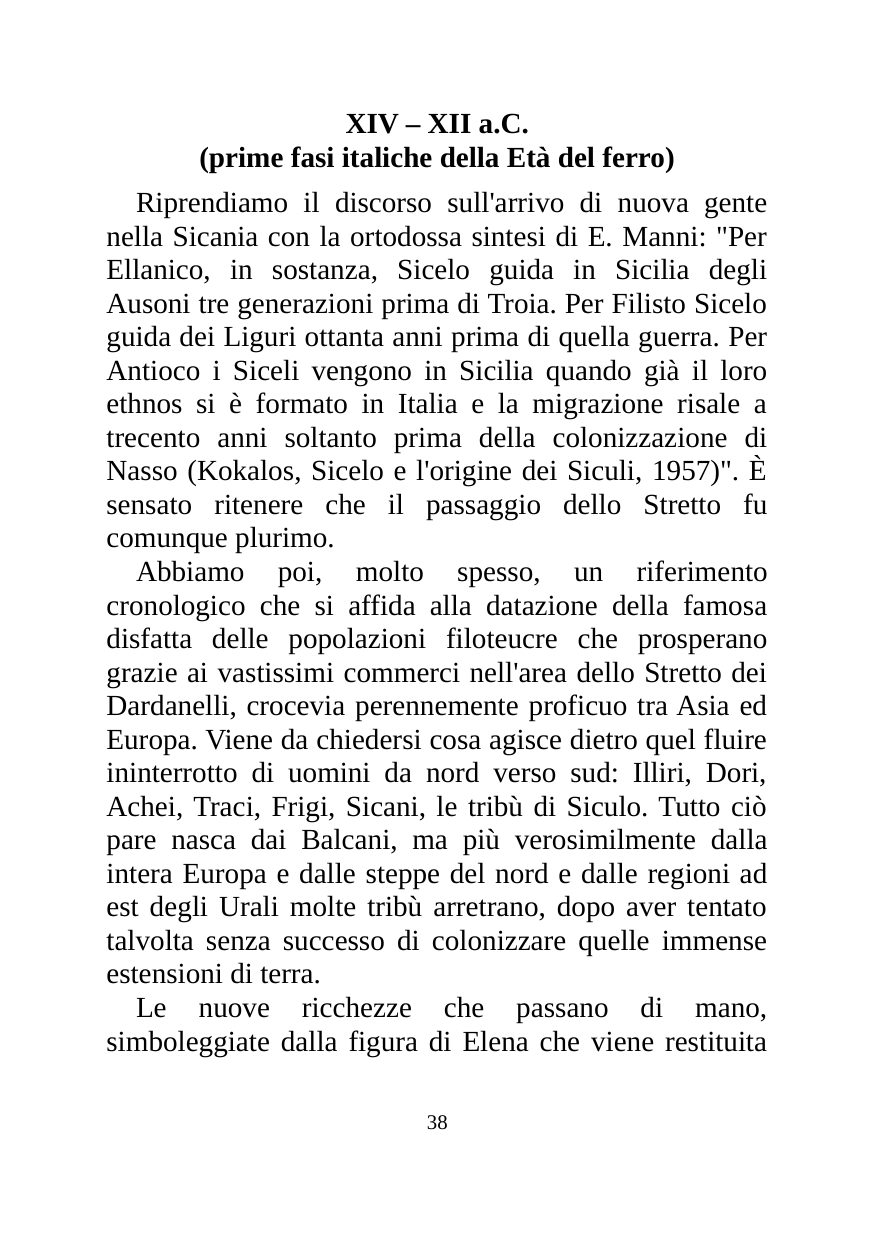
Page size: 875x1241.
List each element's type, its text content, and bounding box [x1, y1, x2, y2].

text Abbiamo poi, molto spesso, un riferimento cronologico che si affida alla datazione della famosa disfatta delle popolazioni filoteucre che prosperano grazie ai vastissimi commerci nell'area dello Stretto dei Dardanelli, crocevia perennemente proficuo tra Asia ed Europa. Viene da chiedersi cosa agisce dietro quel fluire ininterrotto di uomini da nord verso sud: Illiri, Dori, Achei, Traci, Frigi, Sicani, le tribù di Siculo. Tutto ciò pare nasca dai Balcani, ma più verosimilmente dalla intera Europa e dalle steppe del nord e dalle regioni ad est degli Urali molte tribù arretrano, dopo aver tentato talvolta senza successo di colonizzare quelle immense estensioni di terra. [106, 554, 768, 990]
text Le nuove ricchezze che passano di mano, simboleggiate dalla figura di Elena che viene restituita [106, 990, 768, 1057]
subtitle XIV – XII a.C. (prime fasi italiche della Età del ferro) [106, 106, 768, 173]
text Riprendiamo il discorso sull'arrivo di nuova gente nella Sicania con la ortodossa sintesi di E. Manni: "Per Ellanico, in sostanza, Sicelo guida in Sicilia degli Ausoni tre generazioni prima di Troia. Per Filisto Sicelo guida dei Liguri ottanta anni prima di quella guerra. Per Antioco i Siceli vengono in Sicilia quando già il loro ethnos si è formato in Italia e la migrazione risale a trecento anni soltanto prima della colonizzazione di Nasso (Kokalos, Sicelo e l'origine dei Siculi, 1957)". È sensato ritenere che il passaggio dello Stretto fu comunque plurimo. [106, 185, 768, 554]
